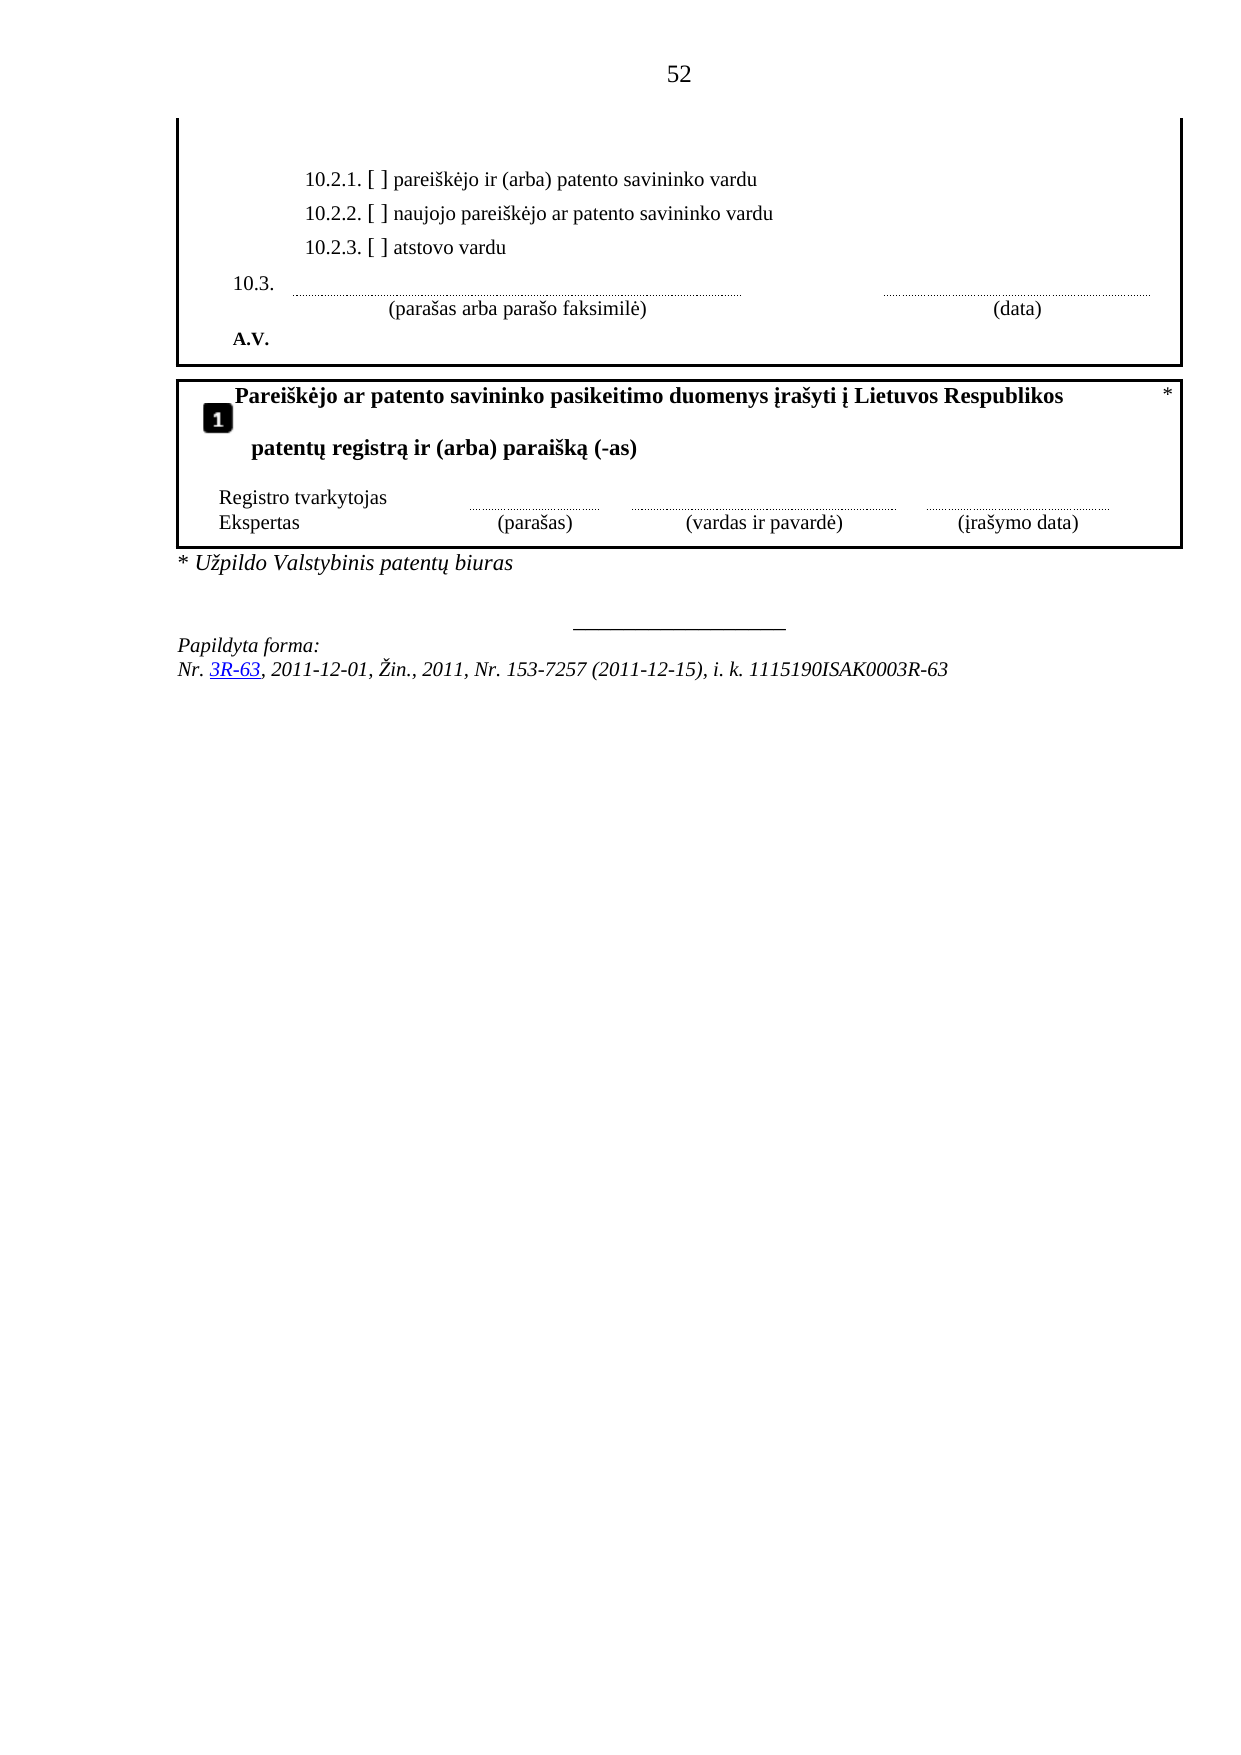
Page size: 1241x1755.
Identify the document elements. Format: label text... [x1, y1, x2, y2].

table_cell [1151, 158, 1180, 192]
table_cell [179, 192, 293, 226]
table_cell [600, 509, 632, 534]
table_cell [742, 259, 884, 295]
table_cell (įrašymo data) [927, 509, 1109, 534]
table_header Pareiškėjo ar patento savininko pasikeitimo duomenys įrašyti į Lietuvos Respublikos patentų registrą ir (arba) paraišką (-as) [179, 382, 1151, 461]
table_cell [897, 461, 927, 509]
table_cell [1109, 461, 1180, 509]
table_cell A.V. [221, 320, 293, 352]
text Nr. 3R-63, 2011-12-01, Žin., 2011, Nr. 153-7257 (2011-12-15), i. k. 1115190ISAK0003R-63 [177, 657, 1181, 681]
table_cell [927, 461, 1109, 509]
table_cell Registro tvarkytojas [208, 461, 470, 509]
table_cell 10.2.3. [ ][] atstovo vardu [293, 226, 1151, 259]
table_cell [1151, 192, 1180, 226]
table_cell [179, 352, 1180, 364]
table_cell [884, 259, 1151, 295]
table_cell [1151, 259, 1180, 295]
table_cell [897, 509, 927, 534]
table_cell (vardas ir pavardė) [632, 509, 897, 534]
table_cell Ekspertas [208, 509, 470, 534]
table_cell [179, 295, 293, 320]
table_cell [1151, 295, 1180, 320]
table_cell [742, 295, 884, 320]
table_cell [179, 118, 221, 158]
table_cell [632, 461, 897, 509]
table_cell [600, 461, 632, 509]
table_cell [1151, 226, 1180, 259]
table_cell [293, 259, 742, 295]
table_cell (data) [884, 295, 1151, 320]
table_cell (parašas arba parašo faksimilė) [293, 295, 742, 320]
table_cell [179, 226, 293, 259]
table_cell 10.2.2. [ ][] naujojo pareiškėjo ar patento savininko vardu [293, 192, 1151, 226]
table_cell [179, 534, 1180, 546]
table_cell [470, 461, 600, 509]
table_cell [179, 320, 221, 352]
table_cell 10.2.1. [ ][] pareiškėjo ir (arba) patento savininko vardu [293, 158, 1151, 192]
table_cell (parašas) [470, 509, 600, 534]
table_cell [179, 259, 221, 295]
table_cell [221, 118, 1180, 158]
text * Užpildo Valstybinis patentų biuras [177, 549, 1181, 576]
table_header * [1151, 382, 1180, 461]
table_cell [179, 158, 293, 192]
table_cell 10.3. [221, 259, 293, 295]
table_cell [293, 320, 1180, 352]
table_cell [1109, 509, 1180, 534]
text Papildyta forma: [177, 633, 1181, 657]
table_cell [179, 509, 207, 534]
text _________________ [177, 604, 1181, 633]
table_cell [179, 461, 207, 509]
